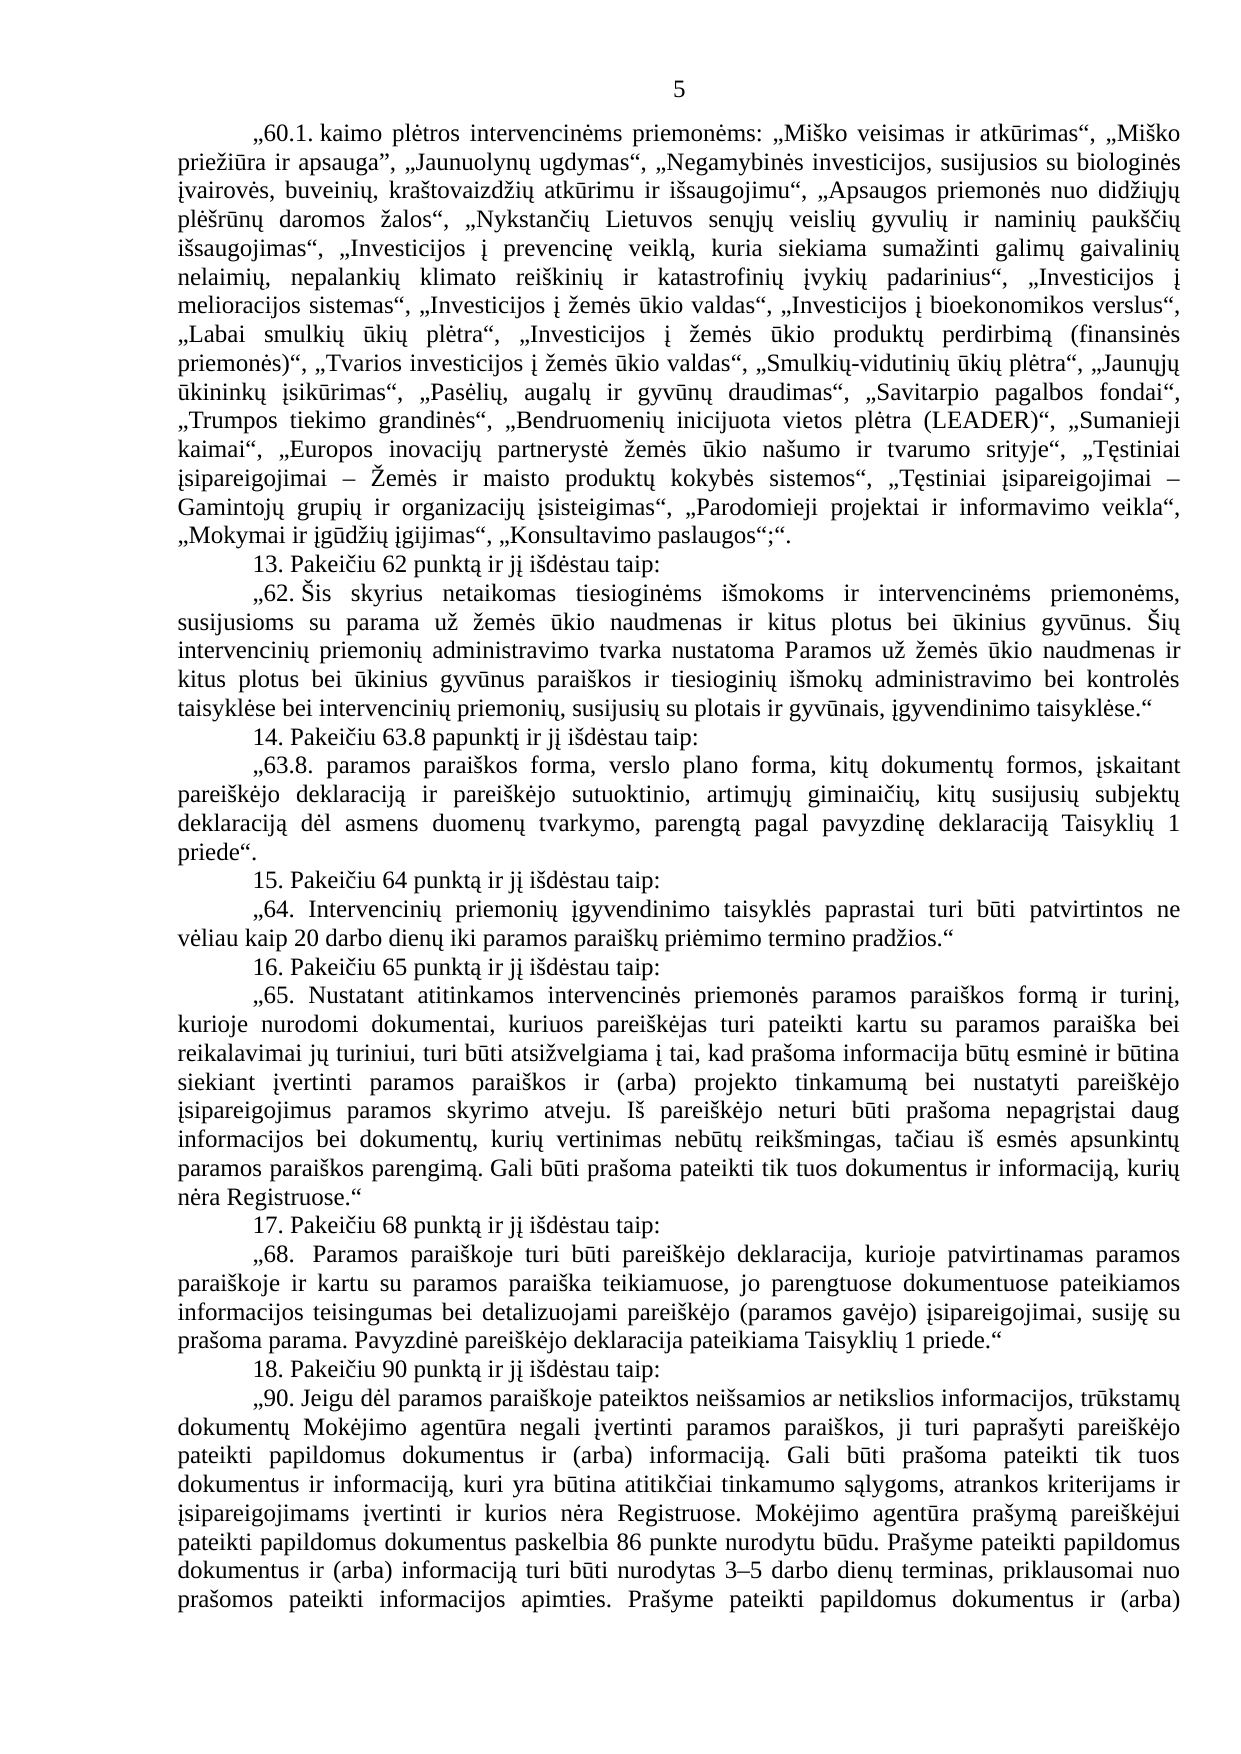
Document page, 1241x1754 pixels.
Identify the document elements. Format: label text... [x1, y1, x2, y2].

text „65. Nustatant atitinkamos intervencinės priemonės paramos paraiškos formą ir turinį, kurioje nurodomi dokumentai, kuriuos pareiškėjas turi pateikti kartu su paramos paraiška bei reikalavimai jų turiniui, turi būti atsižvelgiama į tai, kad prašoma informacija būtų esminė ir būtina siekiant įvertinti paramos paraiškos ir (arba) projekto tinkamumą bei nustatyti pareiškėjo įsipareigojimus paramos skyrimo atveju. Iš pareiškėjo neturi būti prašoma nepagrįstai daug informacijos bei dokumentų, kurių vertinimas nebūtų reikšmingas, tačiau iš esmės apsunkintų paramos paraiškos parengimą. Gali būti prašoma pateikti tik tuos dokumentus ir informaciją, kurių nėra Registruose.“ [177, 981, 1181, 1211]
text 18. Pakeičiu 90 punktą ir jį išdėstau taip: [177, 1354, 1181, 1383]
text 17. Pakeičiu 68 punktą ir jį išdėstau taip: [177, 1211, 1181, 1239]
text „90. Jeigu dėl paramos paraiškoje pateiktos neišsamios ar netikslios informacijos, trūkstamų dokumentų Mokėjimo agentūra negali įvertinti paramos paraiškos, ji turi paprašyti pareiškėjo pateikti papildomus dokumentus ir (arba) informaciją. Gali būti prašoma pateikti tik tuos dokumentus ir informaciją, kuri yra būtina atitikčiai tinkamumo sąlygoms, atrankos kriterijams ir įsipareigojimams įvertinti ir kurios nėra Registruose. Mokėjimo agentūra prašymą pareiškėjui pateikti papildomus dokumentus paskelbia 86 punkte nurodytu būdu. Prašyme pateikti papildomus dokumentus ir (arba) informaciją turi būti nurodytas 3–5 darbo dienų terminas, priklausomai nuo prašomos pateikti informacijos apimties. Prašyme pateikti papildomus dokumentus ir (arba) [177, 1383, 1181, 1613]
text „60.1. kaimo plėtros intervencinėms priemonėms: „Miško veisimas ir atkūrimas“, „Miško priežiūra ir apsauga”, „Jaunuolynų ugdymas“, „Negamybinės investicijos, susijusios su biologinės įvairovės, buveinių, kraštovaizdžių atkūrimu ir išsaugojimu“, „Apsaugos priemonės nuo didžiųjų plėšrūnų daromos žalos“, „Nykstančių Lietuvos senųjų veislių gyvulių ir naminių paukščių išsaugojimas“, „Investicijos į prevencinę veiklą, kuria siekiama sumažinti galimų gaivalinių nelaimių, nepalankių klimato reiškinių ir katastrofinių įvykių padarinius“, „Investicijos į melioracijos sistemas“, „Investicijos į žemės ūkio valdas“, „Investicijos į bioekonomikos verslus“, „Labai smulkių ūkių plėtra“, „Investicijos į žemės ūkio produktų perdirbimą (finansinės priemonės)“, „Tvarios investicijos į žemės ūkio valdas“, „Smulkių-vidutinių ūkių plėtra“, „Jaunųjų ūkininkų įsikūrimas“, „Pasėlių, augalų ir gyvūnų draudimas“, „Savitarpio pagalbos fondai“, „Trumpos tiekimo grandinės“, „Bendruomenių inicijuota vietos plėtra (LEADER)“, „Sumanieji kaimai“, „Europos inovacijų partnerystė žemės ūkio našumo ir tvarumo srityje“, „Tęstiniai įsipareigojimai – Žemės ir maisto produktų kokybės sistemos“, „Tęstiniai įsipareigojimai – Gamintojų grupių ir organizacijų įsisteigimas“, „Parodomieji projektai ir informavimo veikla“, „Mokymai ir įgūdžių įgijimas“, „Konsultavimo paslaugos“;“. [177, 118, 1181, 549]
text „68. Paramos paraiškoje turi būti pareiškėjo deklaracija, kurioje patvirtinamas paramos paraiškoje ir kartu su paramos paraiška teikiamuose, jo parengtuose dokumentuose pateikiamos informacijos teisingumas bei detalizuojami pareiškėjo (paramos gavėjo) įsipareigojimai, susiję su prašoma parama. Pavyzdinė pareiškėjo deklaracija pateikiama Taisyklių 1 priede.“ [177, 1239, 1181, 1354]
text 15. Pakeičiu 64 punktą ir jį išdėstau taip: [177, 866, 1181, 894]
text 14. Pakeičiu 63.8 papunktį ir jį išdėstau taip: [177, 722, 1181, 751]
text 13. Pakeičiu 62 punktą ir jį išdėstau taip: [177, 549, 1181, 578]
text „63.8. paramos paraiškos forma, verslo plano forma, kitų dokumentų formos, įskaitant pareiškėjo deklaraciją ir pareiškėjo sutuoktinio, artimųjų giminaičių, kitų susijusių subjektų deklaraciją dėl asmens duomenų tvarkymo, parengtą pagal pavyzdinę deklaraciją Taisyklių 1 priede“. [177, 751, 1181, 866]
text 16. Pakeičiu 65 punktą ir jį išdėstau taip: [177, 952, 1181, 981]
text „62. Šis skyrius netaikomas tiesioginėms išmokoms ir intervencinėms priemonėms, susijusioms su parama už žemės ūkio naudmenas ir kitus plotus bei ūkinius gyvūnus. Šių intervencinių priemonių administravimo tvarka nustatoma Paramos už žemės ūkio naudmenas ir kitus plotus bei ūkinius gyvūnus paraiškos ir tiesioginių išmokų administravimo bei kontrolės taisyklėse bei intervencinių priemonių, susijusių su plotais ir gyvūnais, įgyvendinimo taisyklėse.“ [177, 578, 1181, 722]
text „64. Intervencinių priemonių įgyvendinimo taisyklės paprastai turi būti patvirtintos ne vėliau kaip 20 darbo dienų iki paramos paraiškų priėmimo termino pradžios.“ [177, 894, 1181, 952]
